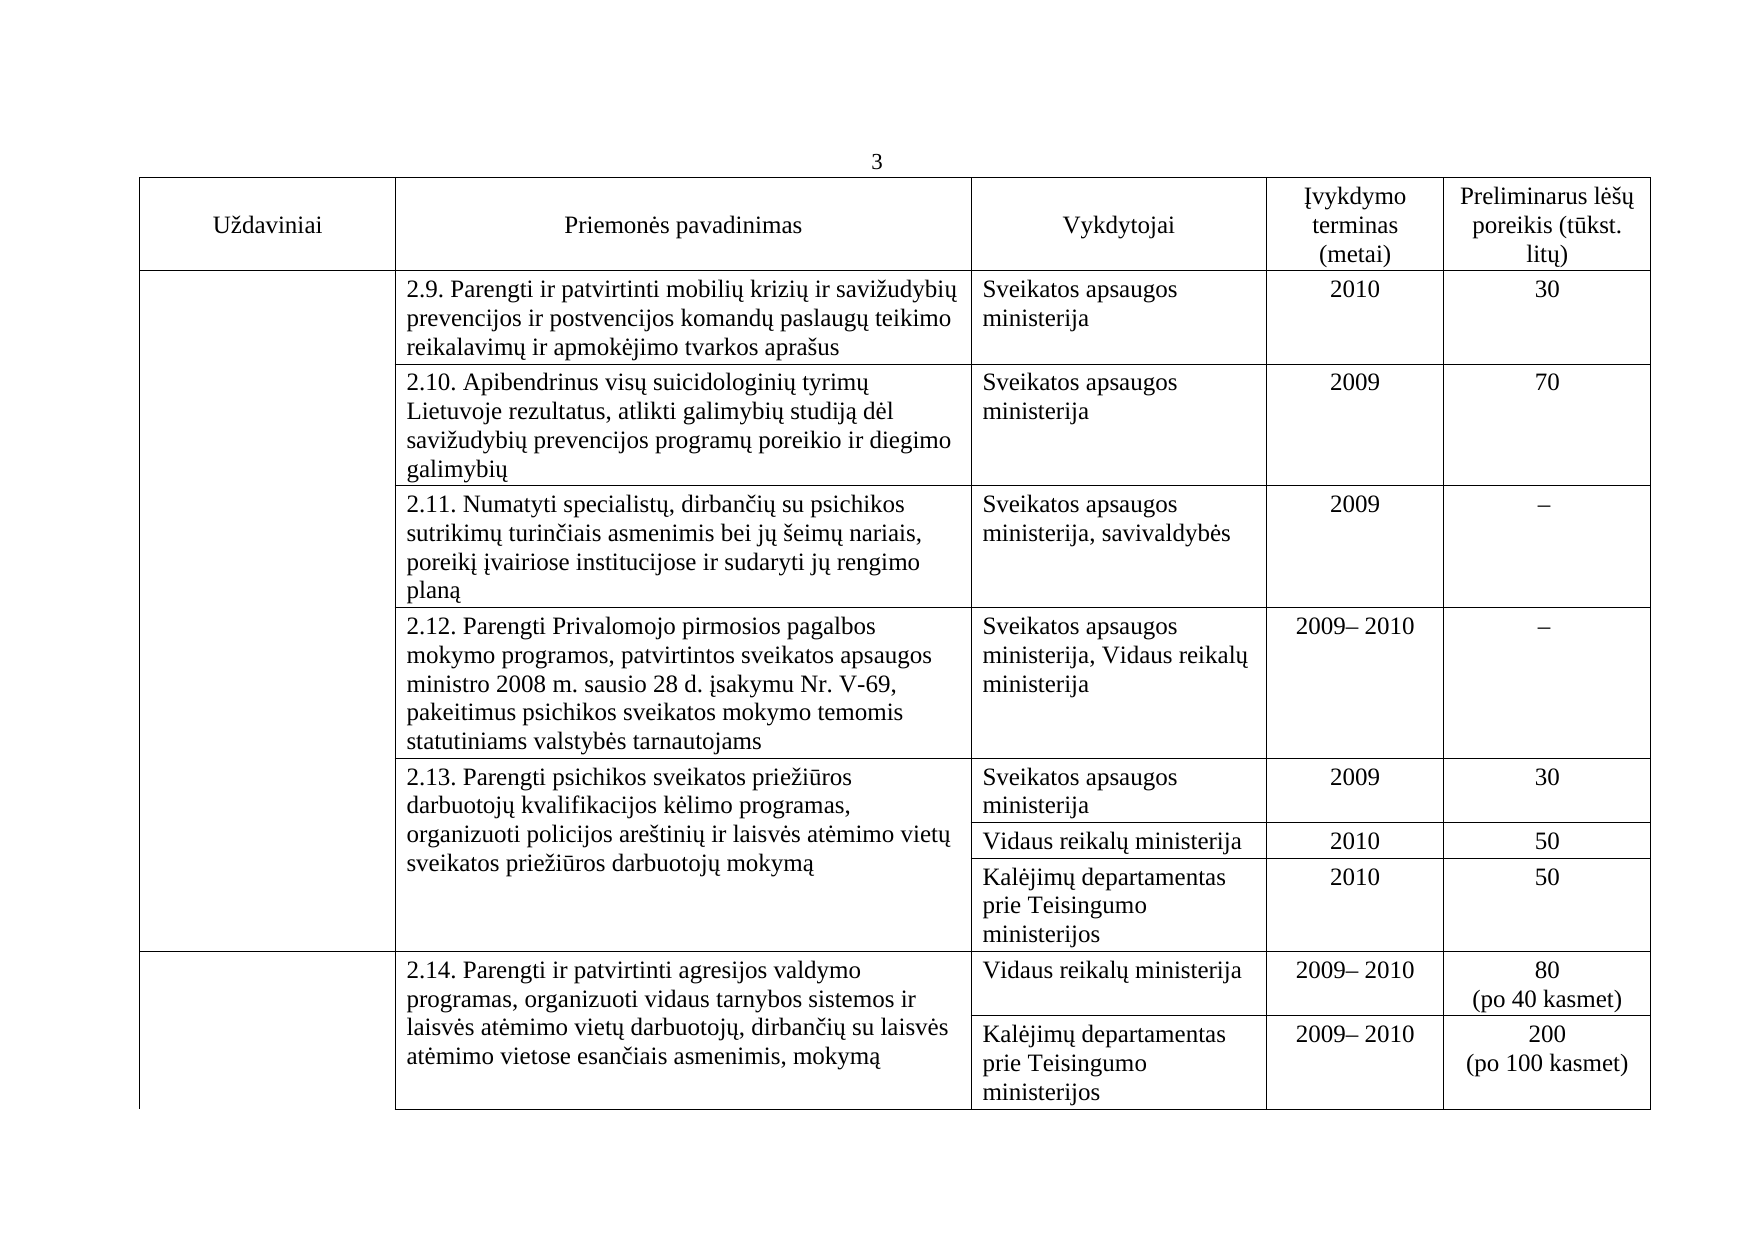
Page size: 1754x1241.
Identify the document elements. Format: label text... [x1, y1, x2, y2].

table_cell – [1444, 608, 1650, 758]
table_cell 70 [1444, 365, 1650, 485]
table_cell 2.14. Parengti ir patvirtinti agresijos valdymo programas, organizuoti vidaus tarnybos sistemos ir laisvės atėmimo vietų darbuotojų, dirbančių su laisvės atėmimo vietose esančiais asmenimis, mokymą [396, 952, 971, 1108]
table_cell [140, 822, 395, 858]
table_header Vykdytojai [972, 178, 1266, 270]
table_cell Sveikatos apsaugos ministerija [972, 365, 1266, 485]
table_cell 50 [1444, 823, 1650, 858]
table_cell 2.10. Apibendrinus visų suicidologinių tyrimų Lietuvoje rezultatus, atlikti galimybių studiją dėl savižudybių prevencijos programų poreikio ir diegimo galimybių [396, 365, 971, 485]
table_cell 2009 [1267, 759, 1443, 822]
table_cell – [1444, 486, 1650, 607]
table_cell 2009– 2010 [1267, 1016, 1443, 1108]
table_cell 50 [1444, 859, 1650, 951]
table_cell [140, 271, 395, 363]
table_header Preliminarus lėšų poreikis (tūkst. litų) [1444, 178, 1650, 270]
table_cell 2009– 2010 [1267, 608, 1443, 758]
table_cell 2.11. Numatyti specialistų, dirbančių su psichikos sutrikimų turinčiais asmenimis bei jų šeimų nariais, poreikį įvairiose institucijose ir sudaryti jų rengimo planą [396, 486, 971, 607]
table_cell 2009– 2010 [1267, 952, 1443, 1015]
table_cell 2010 [1267, 859, 1443, 951]
table_header Uždaviniai [140, 178, 395, 270]
table_cell Kalėjimų departamentas prie Teisingumo ministerijos [972, 859, 1266, 951]
table_cell [140, 1015, 395, 1108]
table_cell Sveikatos apsaugos ministerija, Vidaus reikalų ministerija [972, 608, 1266, 758]
table_cell 30 [1444, 759, 1650, 822]
table_cell 2009 [1267, 365, 1443, 485]
table_cell [140, 758, 395, 822]
table_cell 200 (po 100 kasmet) [1444, 1016, 1650, 1108]
table_cell 2.9. Parengti ir patvirtinti mobilių krizių ir savižudybių prevencijos ir postvencijos komandų paslaugų teikimo reikalavimų ir apmokėjimo tvarkos aprašus [396, 271, 971, 363]
table_cell Vidaus reikalų ministerija [972, 952, 1266, 1015]
table_cell Sveikatos apsaugos ministerija, savivaldybės [972, 486, 1266, 607]
table_cell Sveikatos apsaugos ministerija [972, 759, 1266, 822]
table_cell Sveikatos apsaugos ministerija [972, 271, 1266, 363]
table_cell 80 (po 40 kasmet) [1444, 952, 1650, 1015]
table_cell [140, 858, 395, 951]
table_cell Kalėjimų departamentas prie Teisingumo ministerijos [972, 1016, 1266, 1108]
table_cell [140, 485, 395, 607]
table_cell [140, 952, 395, 1015]
table_cell 2010 [1267, 271, 1443, 363]
table_cell [140, 364, 395, 485]
table_cell [140, 607, 395, 758]
table_cell 2009 [1267, 486, 1443, 607]
table_cell 30 [1444, 271, 1650, 363]
table_cell 2.13. Parengti psichikos sveikatos priežiūros darbuotojų kvalifikacijos kėlimo programas, organizuoti policijos areštinių ir laisvės atėmimo vietų sveikatos priežiūros darbuotojų mokymą [396, 759, 971, 951]
table_header Priemonės pavadinimas [396, 178, 971, 270]
table_header Įvykdymo terminas (metai) [1267, 178, 1443, 270]
table_cell 2010 [1267, 823, 1443, 858]
table_cell 2.12. Parengti Privalomojo pirmosios pagalbos mokymo programos, patvirtintos sveikatos apsaugos ministro 2008 m. sausio 28 d. įsakymu Nr. V-69, pakeitimus psichikos sveikatos mokymo temomis statutiniams valstybės tarnautojams [396, 608, 971, 758]
table_cell Vidaus reikalų ministerija [972, 823, 1266, 858]
